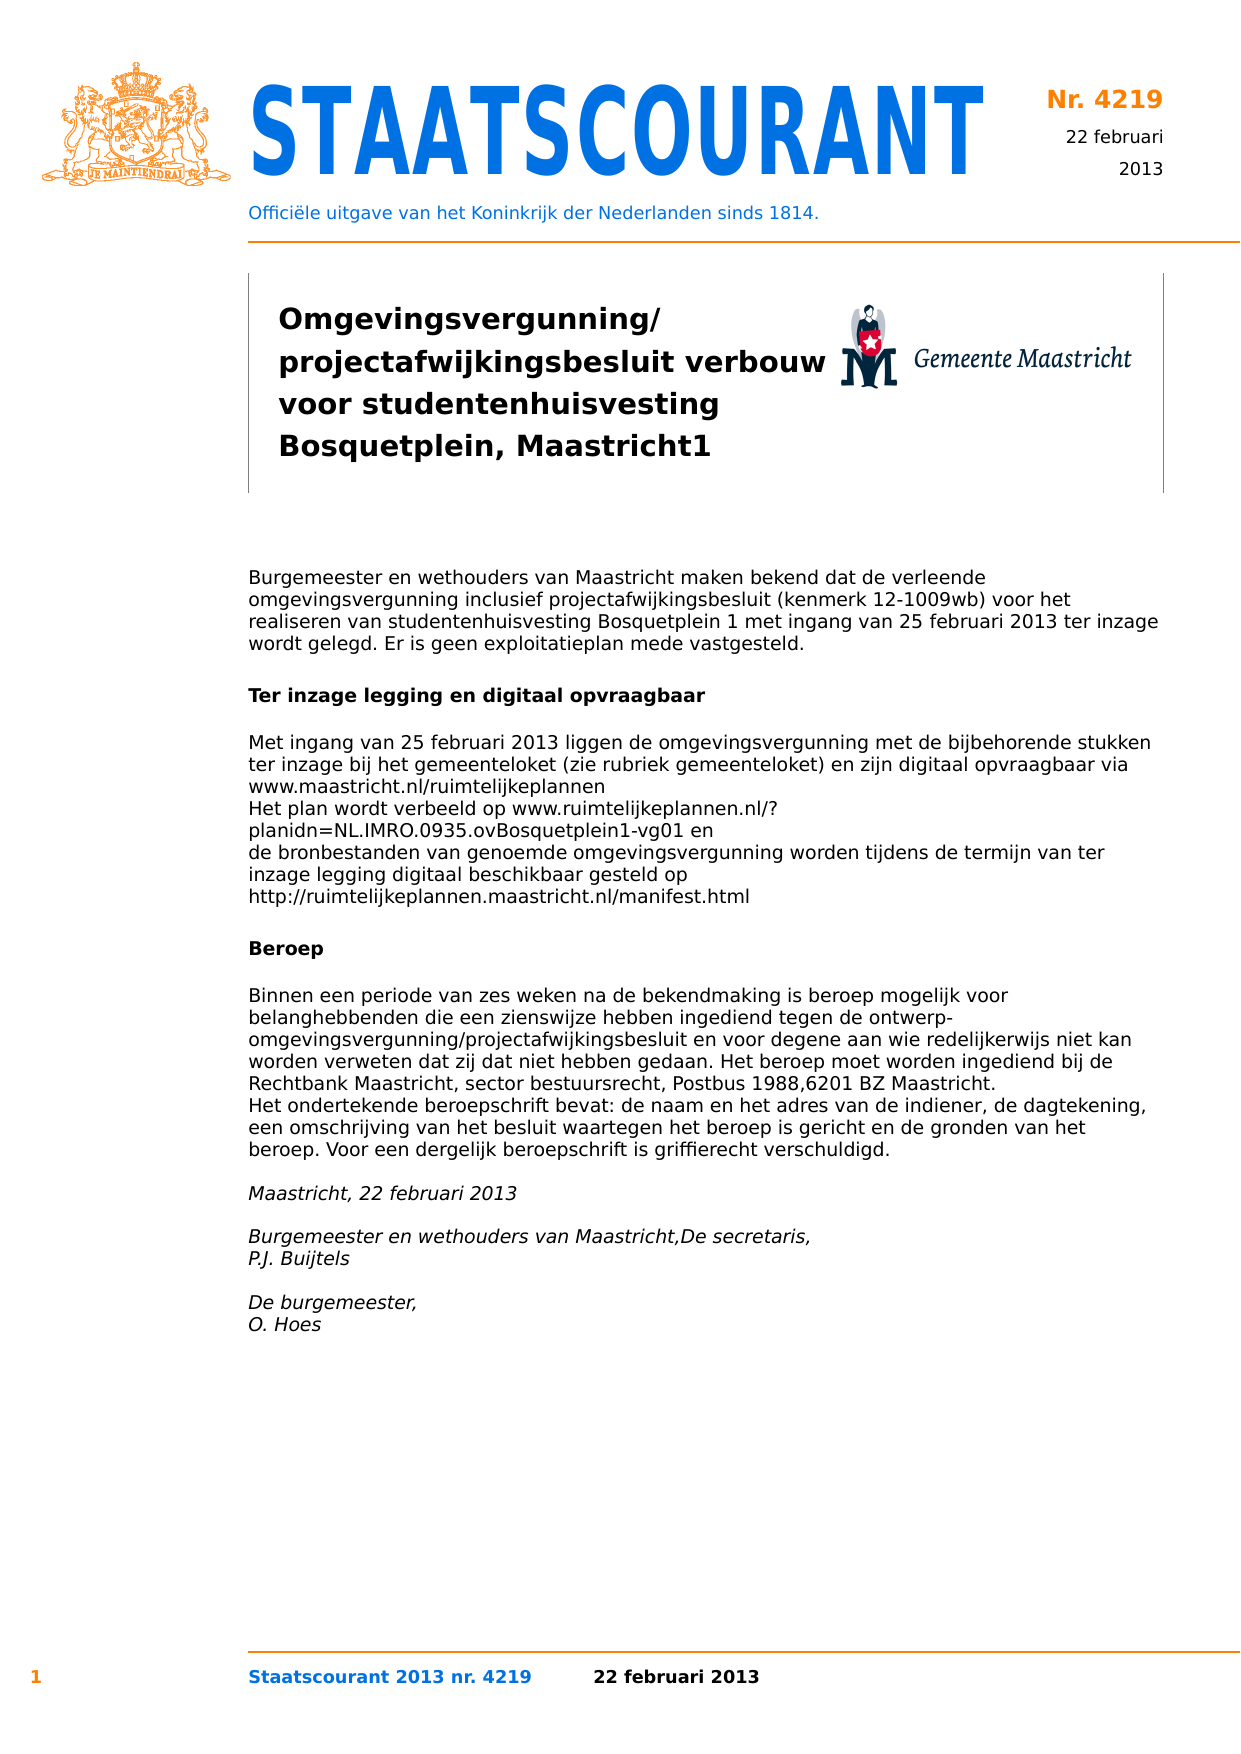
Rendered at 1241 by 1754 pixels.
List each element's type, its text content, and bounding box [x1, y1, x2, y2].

text de bronbestanden van genoemde omgevingsvergunning worden tijdens de termijn van ter inzage legging digitaal beschikbaar gesteld op http://ruimtelijkeplannen.maastricht.nl/manifest.html [248, 842, 1163, 908]
text Burgemeester en wethouders van Maastricht maken bekend dat de verleende omgevingsvergunning inclusief projectafwijkingsbesluit (kenmerk 12-1009wb) voor het realiseren van studentenhuisvesting Bosquetplein 1 met ingang van 25 februari 2013 ter inzage wordt gelegd. Er is geen exploitatieplan mede vastgesteld. [248, 567, 1163, 655]
picture [838, 302, 1134, 391]
text Het ondertekende beroepschrift bevat: de naam en het adres van de indiener, de dagtekening, een omschrijving van het besluit waartegen het beroep is gericht en de gronden van het beroep. Voor een dergelijk beroepschrift is griffierecht verschuldigd. [248, 1095, 1163, 1161]
table_cell 22 februari [998, 121, 1240, 153]
text Burgemeester en wethouders van Maastricht,De secretaris, P.J. Buijtels [248, 1226, 1163, 1270]
text Met ingang van 25 februari 2013 liggen de omgevingsvergunning met de bijbehorende stukken ter inzage bij het gemeenteloket (zie rubriek gemeenteloket) en zijn digitaal opvraagbaar via www.maastricht.nl/ruimtelijkeplannen [248, 732, 1163, 798]
table_cell 2013 [998, 153, 1240, 203]
picture [41, 62, 231, 186]
table_header [25, 62, 248, 241]
text Het plan wordt verbeeld op www.ruimtelijkeplannen.nl/?planidn=NL.IMRO.0935.ovBosquetplein1-vg01 en [248, 798, 1163, 842]
subtitle Omgevingsvergunning/projectafwijkingsbesluit verbouw voor studentenhuisvesting Bosquetplein, Maastricht1 [249, 273, 1163, 493]
subtitle Beroep [248, 938, 1163, 960]
table_cell Officiële uitgave van het Koninkrijk der Nederlanden sinds 1814. [248, 203, 1240, 241]
subtitle Ter inzage legging en digitaal opvraagbaar [248, 685, 1163, 707]
table_header Nr. 4219 [998, 62, 1240, 121]
text Maastricht, 22 februari 2013 [248, 1182, 1163, 1204]
table_header STAATSCOURANT [248, 62, 998, 203]
text Binnen een periode van zes weken na de bekendmaking is beroep mogelijk voor belanghebbenden die een zienswijze hebben ingediend tegen de ontwerp-omgevingsvergunning/projectafwijkingsbesluit en voor degene aan wie redelijkerwijs niet kan worden verweten dat zij dat niet hebben gedaan. Het beroep moet worden ingediend bij de Rechtbank Maastricht, sector bestuursrecht, Postbus 1988,6201 BZ Maastricht. [248, 985, 1163, 1095]
text De burgemeester, O. Hoes [248, 1292, 1163, 1336]
